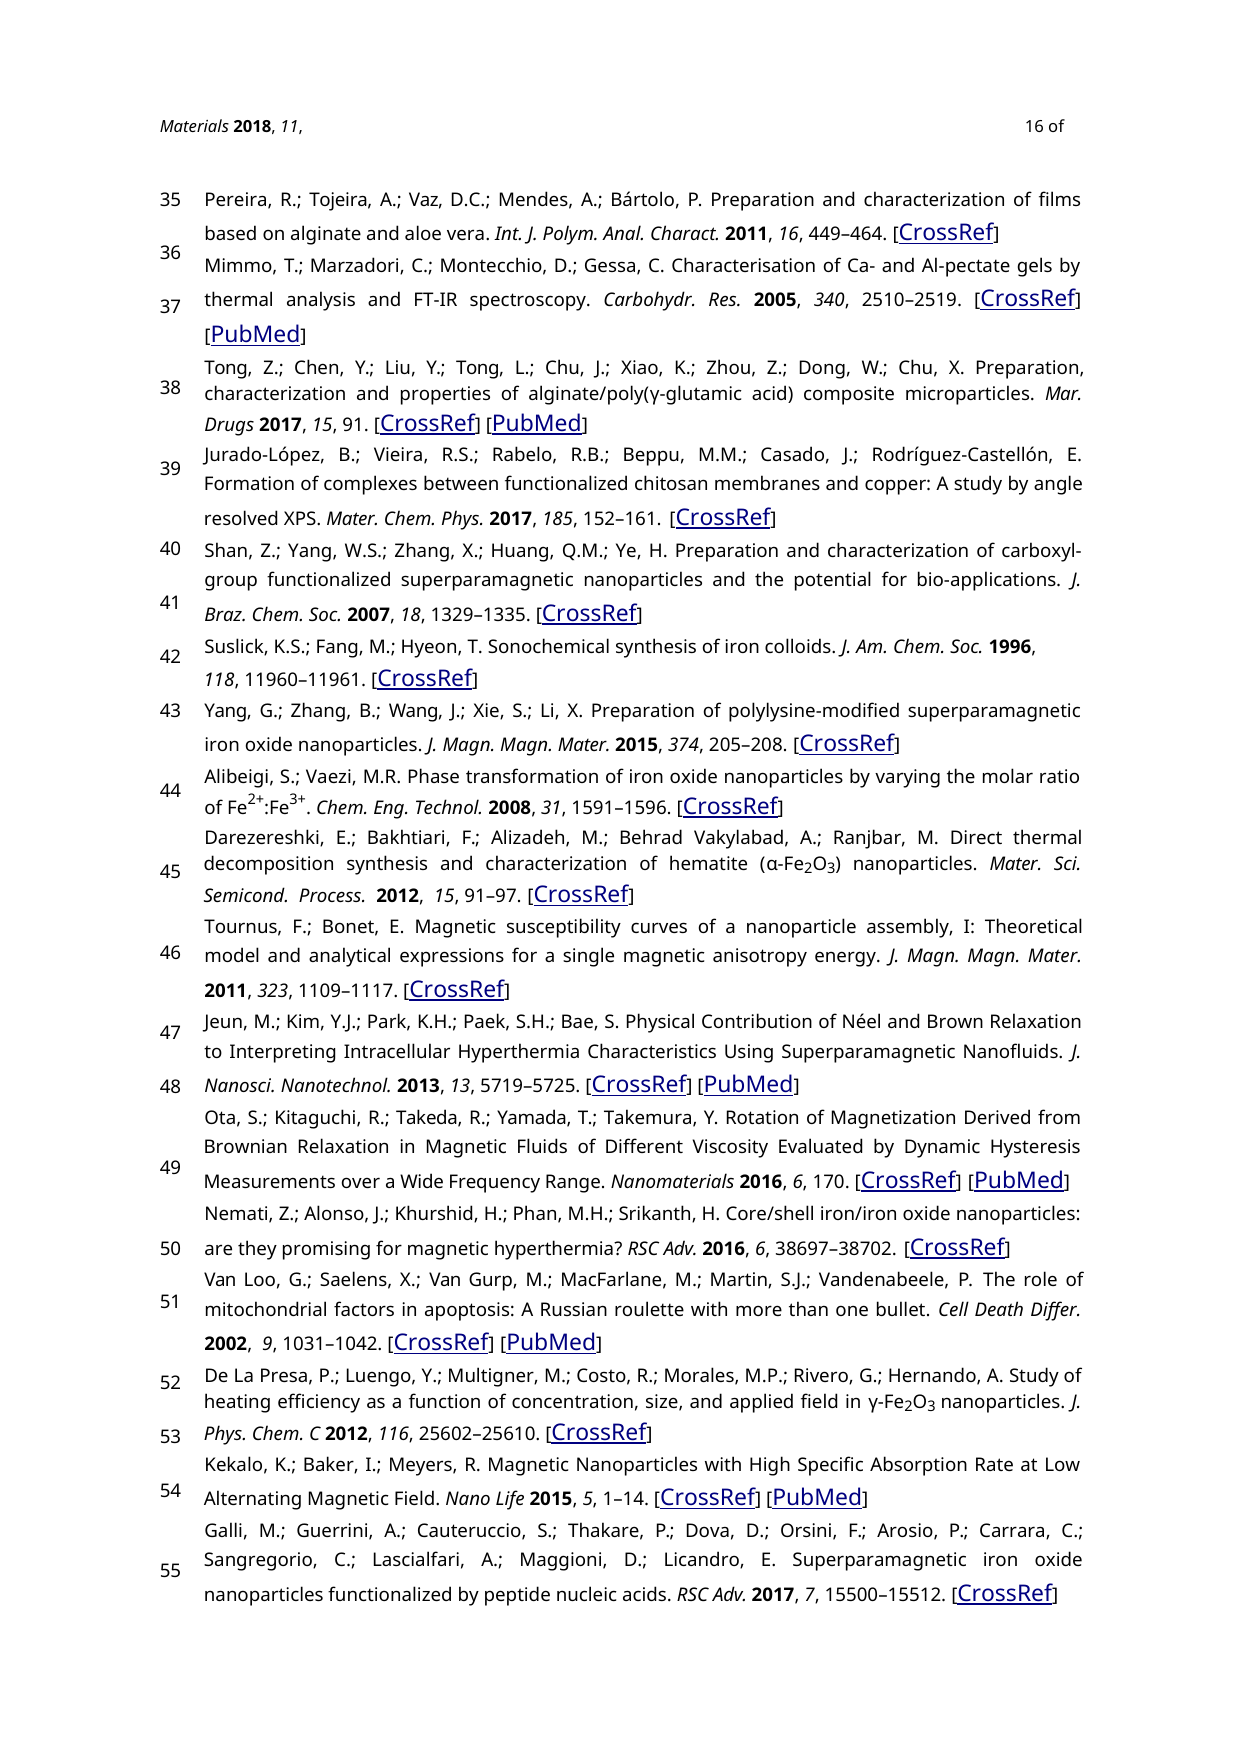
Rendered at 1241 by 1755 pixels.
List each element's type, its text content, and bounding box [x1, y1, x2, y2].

text 47. [159, 1020, 185, 1045]
text De La Presa, P.; Luengo, Y.; Multigner, M.; Costo, R.; Morales, M.P.; Rivero, G.; Hernando, A. Study of heating efficiency as a function of concentration, size, and applied field in γ-Fe2O3 nanoparticles. J. Phys. Chem. C 2012, 116, 25602–25610. [CrossRef] [204, 1362, 1083, 1447]
text 50. [159, 1235, 185, 1260]
text Jeun, M.; Kim, Y.J.; Park, K.H.; Paek, S.H.; Bae, S. Physical Contribution of Néel and Brown Relaxation to Interpreting Intracellular Hyperthermia Characteristics Using Superparamagnetic Nanofluids. J. Nanosci. Nanotechnol. 2013, 13, 5719–5725. [CrossRef] [PubMed] [204, 1009, 1083, 1099]
text 44. [159, 778, 185, 803]
text Galli, M.; Guerrini, A.; Cauteruccio, S.; Thakare, P.; Dova, D.; Orsini, F.; Arosio, P.; Carrara, C.; Sangregorio, C.; Lascialfari, A.; Maggioni, D.; Licandro, E. Superparamagnetic iron oxide nanoparticles functionalized by peptide nucleic acids. RSC Adv. 2017, 7, 15500–15512. [CrossRef] [204, 1517, 1083, 1608]
text 45. [159, 858, 185, 884]
text Van Loo, G.; Saelens, X.; Van Gurp, M.; MacFarlane, M.; Martin, S.J.; Vandenabeele, P. The role of mitochondrial factors in apoptosis: A Russian roulette with more than one bullet. Cell Death Differ. 2002, 9, 1031–1042. [CrossRef] [PubMed] [204, 1267, 1083, 1357]
text 40. [159, 536, 185, 561]
text Alibeigi, S.; Vaezi, M.R. Phase transformation of iron oxide nanoparticles by varying the molar ratio of Fe2+:Fe3+. Chem. Eng. Technol. 2008, 31, 1591–1596. [CrossRef] [204, 763, 1081, 821]
text 43. [159, 697, 185, 722]
text 52. [159, 1369, 185, 1395]
text Kekalo, K.; Baker, I.; Meyers, R. Magnetic Nanoparticles with High Specific Absorption Rate at Low Alternating Magnetic Field. Nano Life 2015, 5, 1–14. [CrossRef] [PubMed] [203, 1451, 1082, 1512]
text 48. [159, 1073, 185, 1099]
text 16 of 17 [1024, 115, 1083, 138]
text 49. [159, 1154, 185, 1179]
text Pereira, R.; Tojeira, A.; Vaz, D.C.; Mendes, A.; Bártolo, P. Preparation and characterization of films based on alginate and aloe vera. Int. J. Polym. Anal. Charact. 2011, 16, 449–464. [CrossRef] [204, 186, 1081, 247]
text 53. [159, 1423, 185, 1449]
text Darezereshki, E.; Bakhtiari, F.; Alizadeh, M.; Behrad Vakylabad, A.; Ranjbar, M. Direct thermal decomposition synthesis and characterization of hematite (α-Fe2O3) nanoparticles. Mater. Sci. Semicond. Process. 2012, 15, 91–97. [CrossRef] [203, 824, 1083, 909]
text Mimmo, T.; Marzadori, C.; Montecchio, D.; Gessa, C. Characterisation of Ca- and Al-pectate gels by thermal analysis and FT-IR spectroscopy. Carbohydr. Res. 2005, 340, 2510–2519. [CrossRef] [PubMed] [204, 252, 1081, 349]
text 42. [159, 643, 185, 668]
text Ota, S.; Kitaguchi, R.; Takeda, R.; Yamada, T.; Takemura, Y. Rotation of Magnetization Derived from Brownian Relaxation in Magnetic Fluids of Different Viscosity Evaluated by Dynamic Hysteresis Measurements over a Wide Frequency Range. Nanomaterials 2016, 6, 170. [CrossRef] [PubMed] [203, 1104, 1081, 1195]
text 54. [159, 1477, 185, 1502]
text Suslick, K.S.; Fang, M.; Hyeon, T. Sonochemical synthesis of iron colloids. J. Am. Chem. Soc. 1996, [204, 633, 1086, 658]
text 118, 11960–11961. [CrossRef] [203, 662, 1086, 693]
text 37. [159, 293, 185, 319]
text Shan, Z.; Yang, W.S.; Zhang, X.; Huang, Q.M.; Ye, H. Preparation and characterization of carboxyl-group functionalized superparamagnetic nanoparticles and the potential for bio-applications. J. Braz. Chem. Soc. 2007, 18, 1329–1335. [CrossRef] [204, 537, 1083, 628]
text 46. [159, 939, 185, 964]
text Yang, G.; Zhang, B.; Wang, J.; Xie, S.; Li, X. Preparation of polylysine-modified superparamagnetic iron oxide nanoparticles. J. Magn. Magn. Mater. 2015, 374, 205–208. [CrossRef] [204, 697, 1081, 758]
text 39. [159, 455, 185, 480]
text 55. [159, 1558, 185, 1583]
text Tournus, F.; Bonet, E. Magnetic susceptibility curves of a nanoparticle assembly, I: Theoretical model and analytical expressions for a single magnetic anisotropy energy. J. Magn. Magn. Mater. 2011, 323, 1109–1117. [CrossRef] [204, 913, 1084, 1004]
text 35. [159, 186, 185, 211]
text 36. [159, 239, 185, 265]
text Nemati, Z.; Alonso, J.; Khurshid, H.; Phan, M.H.; Srikanth, H. Core/shell iron/iron oxide nanoparticles: are they promising for magnetic hyperthermia? RSC Adv. 2016, 6, 38697–38702. [CrossRef] [204, 1200, 1081, 1262]
text Materials 2018, 11, 2388 [159, 115, 330, 138]
text 38. [159, 374, 185, 399]
text Tong, Z.; Chen, Y.; Liu, Y.; Tong, L.; Chu, J.; Xiao, K.; Zhou, Z.; Dong, W.; Chu, X. Preparation, characterization and properties of alginate/poly(γ-glutamic acid) composite microparticles. Mar. Drugs 2017, 15, 91. [CrossRef] [PubMed] [204, 354, 1084, 438]
text 41. [159, 589, 185, 615]
text Jurado-López, B.; Vieira, R.S.; Rabelo, R.B.; Beppu, M.M.; Casado, J.; Rodríguez-Castellón, E. Formation of complexes between functionalized chitosan membranes and copper: A study by angle resolved XPS. Mater. Chem. Phys. 2017, 185, 152–161. [CrossRef] [204, 441, 1083, 532]
text 51. [159, 1289, 185, 1314]
